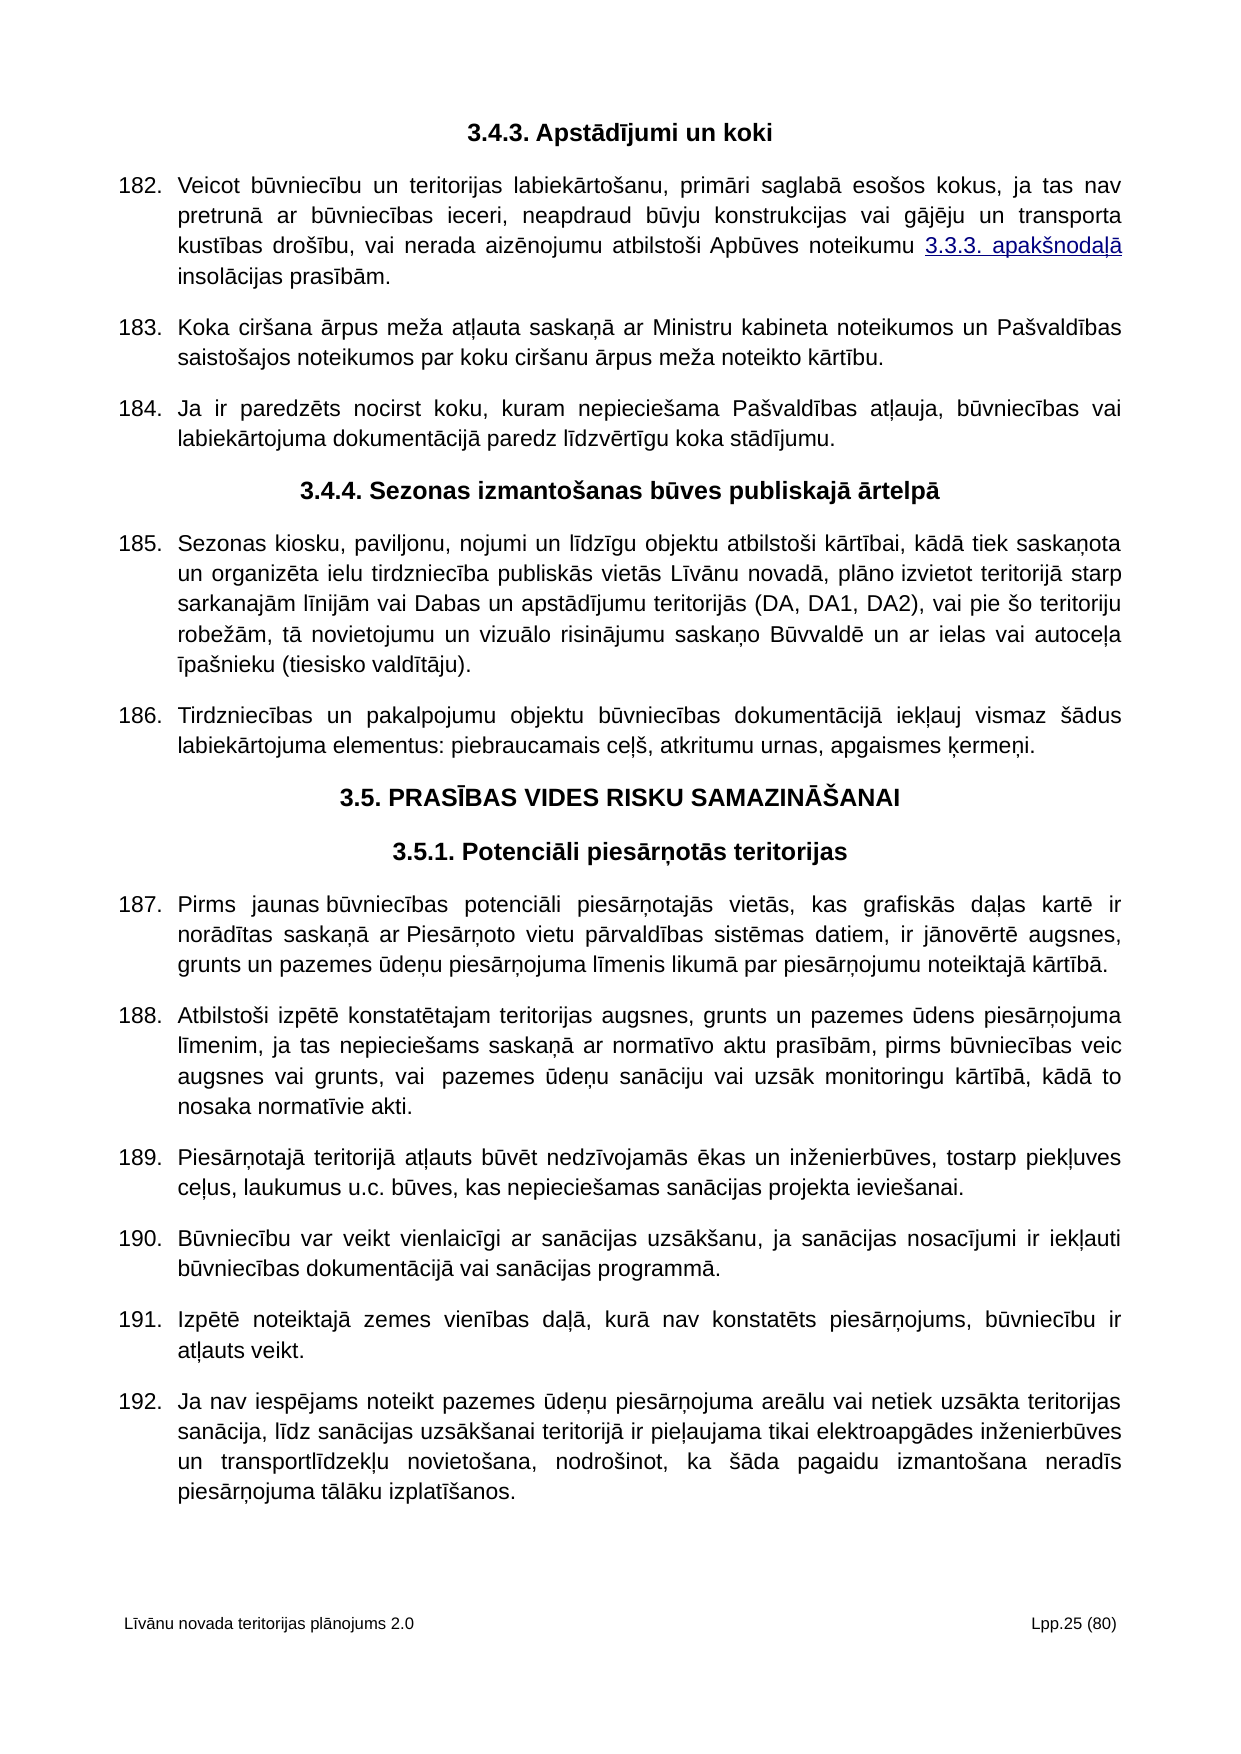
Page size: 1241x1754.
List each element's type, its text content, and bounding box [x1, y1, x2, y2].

subtitle 3.5. Prasības vides risku samazināšanai [118, 783, 1122, 812]
text 187. Pirms jaunas būvniecības potenciāli piesārņotajās vietās, kas grafiskās daļas kartē ir norādītas saskaņā ar Piesārņoto vietu pārvaldības sistēmas datiem, ir jānovērtē augsnes, grunts un pazemes ūdeņu piesārņojuma līmenis likumā par piesārņojumu noteiktajā kārtībā. [118, 891, 1122, 978]
text 183. Koka ciršana ārpus meža atļauta saskaņā ar Ministru kabineta noteikumos un Pašvaldības saistošajos noteikumos par koku ciršanu ārpus meža noteikto kārtību. [118, 314, 1122, 370]
text 182. Veicot būvniecību un teritorijas labiekārtošanu, primāri saglabā esošos kokus, ja tas nav pretrunā ar būvniecības ieceri, neapdraud būvju konstrukcijas vai gājēju un transporta kustības drošību, vai nerada aizēnojumu atbilstoši Apbūves noteikumu 3.3.3. apakšnodaļā insolācijas prasībām. [118, 172, 1122, 289]
text 191. Izpētē noteiktajā zemes vienības daļā, kurā nav konstatēts piesārņojums, būvniecību ir atļauts veikt. [118, 1306, 1122, 1363]
text 186. Tirdzniecības un pakalpojumu objektu būvniecības dokumentācijā iekļauj vismaz šādus labiekārtojuma elementus: piebraucamais ceļš, atkritumu urnas, apgaismes ķermeņi. [118, 702, 1122, 758]
subtitle 3.4.3. Apstādījumi un koki [118, 118, 1122, 147]
subtitle 3.5.1. Potenciāli piesārņotās teritorijas [118, 837, 1122, 866]
text 189. Piesārņotajā teritorijā atļauts būvēt nedzīvojamās ēkas un inženierbūves, tostarp piekļuves ceļus, laukumus u.c. būves, kas nepieciešamas sanācijas projekta ieviešanai. [118, 1144, 1122, 1201]
text 184. Ja ir paredzēts nocirst koku, kuram nepieciešama Pašvaldības atļauja, būvniecības vai labiekārtojuma dokumentācijā paredz līdzvērtīgu koka stādījumu. [118, 395, 1122, 451]
text 185. Sezonas kiosku, paviljonu, nojumi un līdzīgu objektu atbilstoši kārtībai, kādā tiek saskaņota un organizēta ielu tirdzniecība publiskās vietās Līvānu novadā, plāno izvietot teritorijā starp sarkanajām līnijām vai Dabas un apstādījumu teritorijās (DA, DA1, DA2), vai pie šo teritoriju robežām, tā novietojumu un vizuālo risinājumu saskaņo Būvvaldē un ar ielas vai autoceļa īpašnieku (tiesisko valdītāju). [118, 530, 1122, 677]
text 192. Ja nav iespējams noteikt pazemes ūdeņu piesārņojuma areālu vai netiek uzsākta teritorijas sanācija, līdz sanācijas uzsākšanai teritorijā ir pieļaujama tikai elektroapgādes inženierbūves un transportlīdzekļu novietošana, nodrošinot, ka šāda pagaidu izmantošana neradīs piesārņojuma tālāku izplatīšanos. [118, 1388, 1122, 1505]
text 190. Būvniecību var veikt vienlaicīgi ar sanācijas uzsākšanu, ja sanācijas nosacījumi ir iekļauti būvniecības dokumentācijā vai sanācijas programmā. [118, 1225, 1122, 1282]
subtitle 3.4.4. Sezonas izmantošanas būves publiskajā ārtelpā [118, 476, 1122, 505]
text 188. Atbilstoši izpētē konstatētajam teritorijas augsnes, grunts un pazemes ūdens piesārņojuma līmenim, ja tas nepieciešams saskaņā ar normatīvo aktu prasībām, pirms būvniecības veic augsnes vai grunts, vai pazemes ūdeņu sanāciju vai uzsāk monitoringu kārtībā, kādā to nosaka normatīvie akti. [118, 1002, 1122, 1119]
